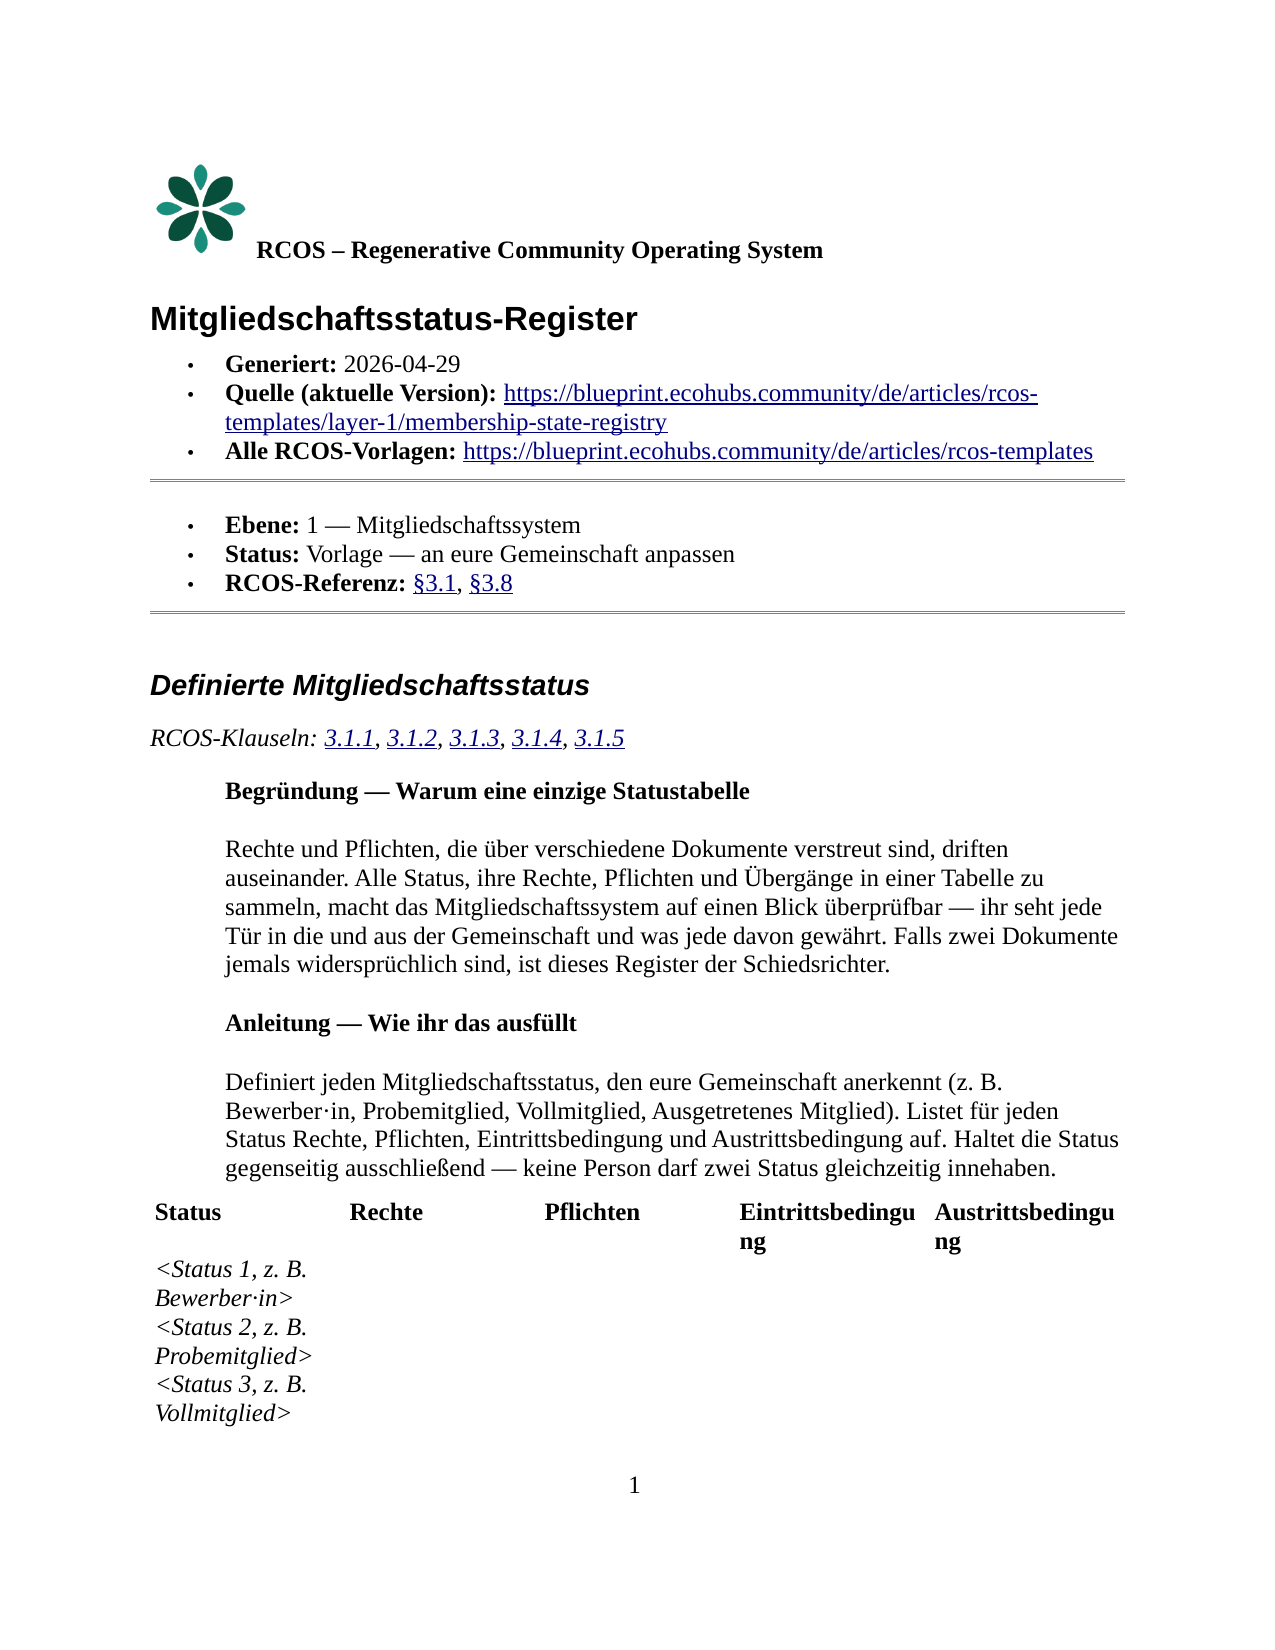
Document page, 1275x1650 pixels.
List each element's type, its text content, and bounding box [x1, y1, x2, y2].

list RCOS-Referenz: §3.1, §3.8 [187, 568, 1125, 597]
list Quelle (aktuelle Version): https://blueprint.ecohubs.community/de/articles/rcos-templates/layer-1/membership-state-registry [187, 378, 1125, 436]
text Anleitung — Wie ihr das ausfüllt [225, 1008, 1125, 1037]
table_cell [930, 1370, 1125, 1427]
table_cell [735, 1255, 930, 1312]
text RCOS-Klauseln: 3.1.1, 3.1.2, 3.1.3, 3.1.4, 3.1.5 [150, 723, 1125, 752]
table_cell [540, 1370, 735, 1427]
table_cell <Status 2, z. B. Probemitglied> [150, 1312, 345, 1369]
table_cell [735, 1370, 930, 1427]
table_header Austrittsbedingung [930, 1197, 1125, 1254]
list Status: Vorlage — an eure Gemeinschaft anpassen [187, 539, 1125, 568]
table_cell [345, 1255, 540, 1312]
subtitle Definierte Mitgliedschaftsstatus [150, 668, 1125, 702]
list Alle RCOS-Vorlagen: https://blueprint.ecohubs.community/de/articles/rcos-templates [187, 436, 1125, 464]
picture [150, 158, 251, 259]
table_cell [345, 1370, 540, 1427]
list Generiert: 2026-04-29 [187, 349, 1125, 378]
table_cell [540, 1255, 735, 1312]
table_cell [930, 1312, 1125, 1369]
list Ebene: 1 — Mitgliedschaftssystem [187, 511, 1125, 539]
table_header Eintrittsbedingung [735, 1197, 930, 1254]
table_cell [345, 1312, 540, 1369]
table_header Rechte [345, 1197, 540, 1254]
text Begründung — Warum eine einzige Statustabelle [225, 776, 1125, 804]
table_header Pflichten [540, 1197, 735, 1254]
table_cell <Status 1, z. B. Bewerber·in> [150, 1255, 345, 1312]
table_cell <Status 3, z. B. Vollmitglied> [150, 1370, 345, 1427]
table_header Status [150, 1197, 345, 1254]
subtitle Mitgliedschaftsstatus-Register [150, 298, 1125, 337]
table_cell [735, 1312, 930, 1369]
table_cell [930, 1255, 1125, 1312]
table_cell [540, 1312, 735, 1369]
text RCOS – Regenerative Community Operating System [150, 159, 1125, 264]
text Definiert jeden Mitgliedschaftsstatus, den eure Gemeinschaft anerkennt (z. B. Bewerber·in, Probemitglied, Vollmitglied, Ausgetretenes Mitglied). Listet für jeden Status Rechte, Pflichten, Eintrittsbedingung und Austrittsbedingung auf. Haltet die Status gegenseitig ausschließend — keine Person darf zwei Status gleichzeitig innehaben. [225, 1067, 1125, 1182]
text Rechte und Pflichten, die über verschiedene Dokumente verstreut sind, driften auseinander. Alle Status, ihre Rechte, Pflichten und Übergänge in einer Tabelle zu sammeln, macht das Mitgliedschaftssystem auf einen Blick überprüfbar — ihr seht jede Tür in die und aus der Gemeinschaft und was jede davon gewährt. Falls zwei Dokumente jemals widersprüchlich sind, ist dieses Register der Schiedsrichter. [225, 834, 1125, 978]
